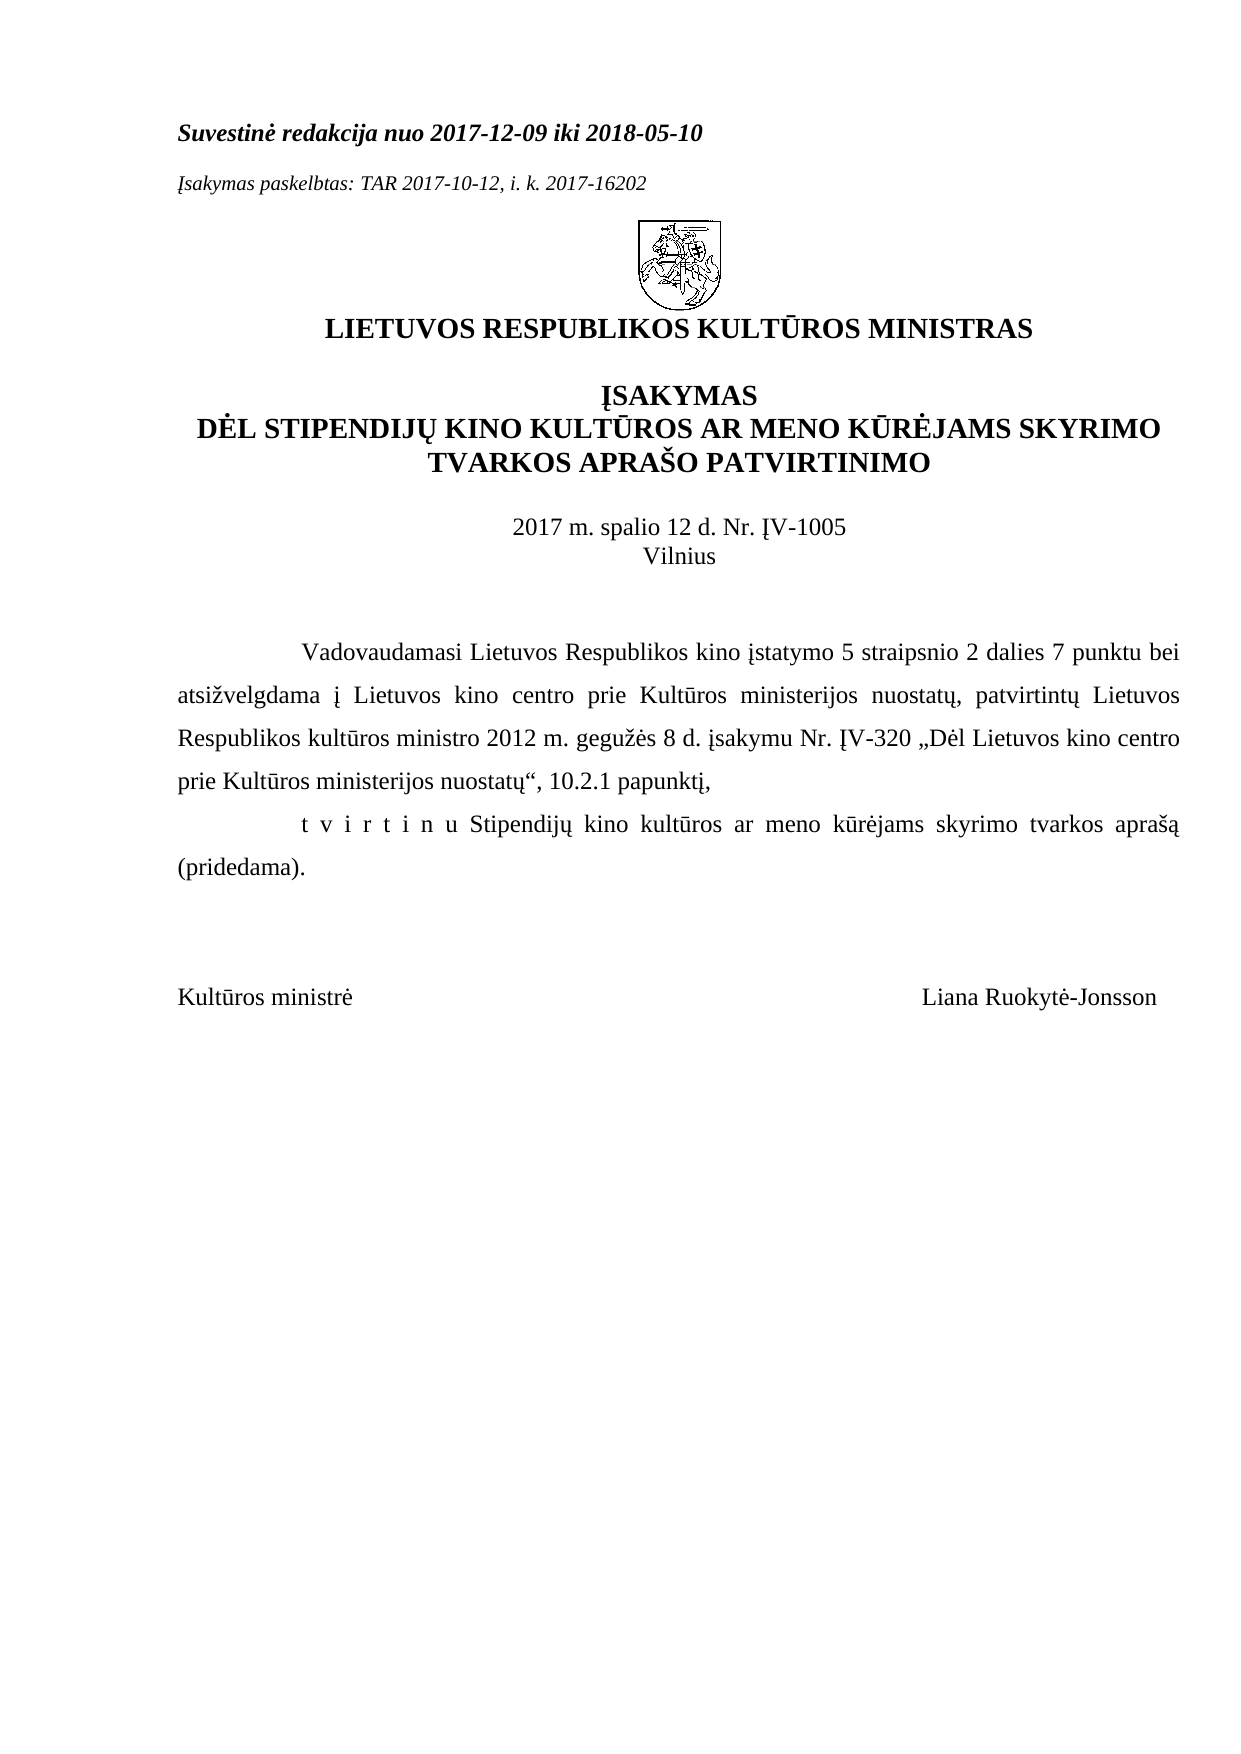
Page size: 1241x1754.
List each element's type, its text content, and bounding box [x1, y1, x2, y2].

text Kultūros ministrė Liana Ruokytė-Jonsson [177, 982, 1181, 1010]
text Vadovaudamasi Lietuvos Respublikos kino įstatymo 5 straipsnio 2 dalies 7 punktu bei atsižvelgdama į Lietuvos kino centro prie Kultūros ministerijos nuostatų, patvirtintų Lietuvos Respublikos kultūros ministro 2012 m. gegužės 8 d. įsakymu Nr. ĮV-320 „Dėl Lietuvos kino centro prie Kultūros ministerijos nuostatų“, 10.2.1 papunktį, [177, 637, 1181, 795]
text Suvestinė redakcija nuo 2017-12-09 iki 2018-05-10 [177, 118, 1181, 147]
text t v i r t i n u Stipendijų kino kultūros ar meno kūrėjams skyrimo tvarkos aprašą (pridedama). [177, 809, 1181, 881]
text ĮSAKYMAS [177, 378, 1181, 411]
text DĖL STIPENDIJŲ KINO KULTŪROS AR MENO KŪRĖJAMS SKYRIMO TVARKOS APRAŠo patvirtinimo [177, 411, 1181, 478]
text Vilnius [177, 541, 1181, 569]
text LIETUVOS RESPUBLIKOS KULTŪROS MINISTRAS [177, 311, 1181, 344]
text Įsakymas paskelbtas: TAR 2017-10-12, i. k. 2017-16202 [177, 171, 1181, 195]
text 2017 m. spalio 12 d. Nr. ĮV-1005 [177, 512, 1181, 541]
